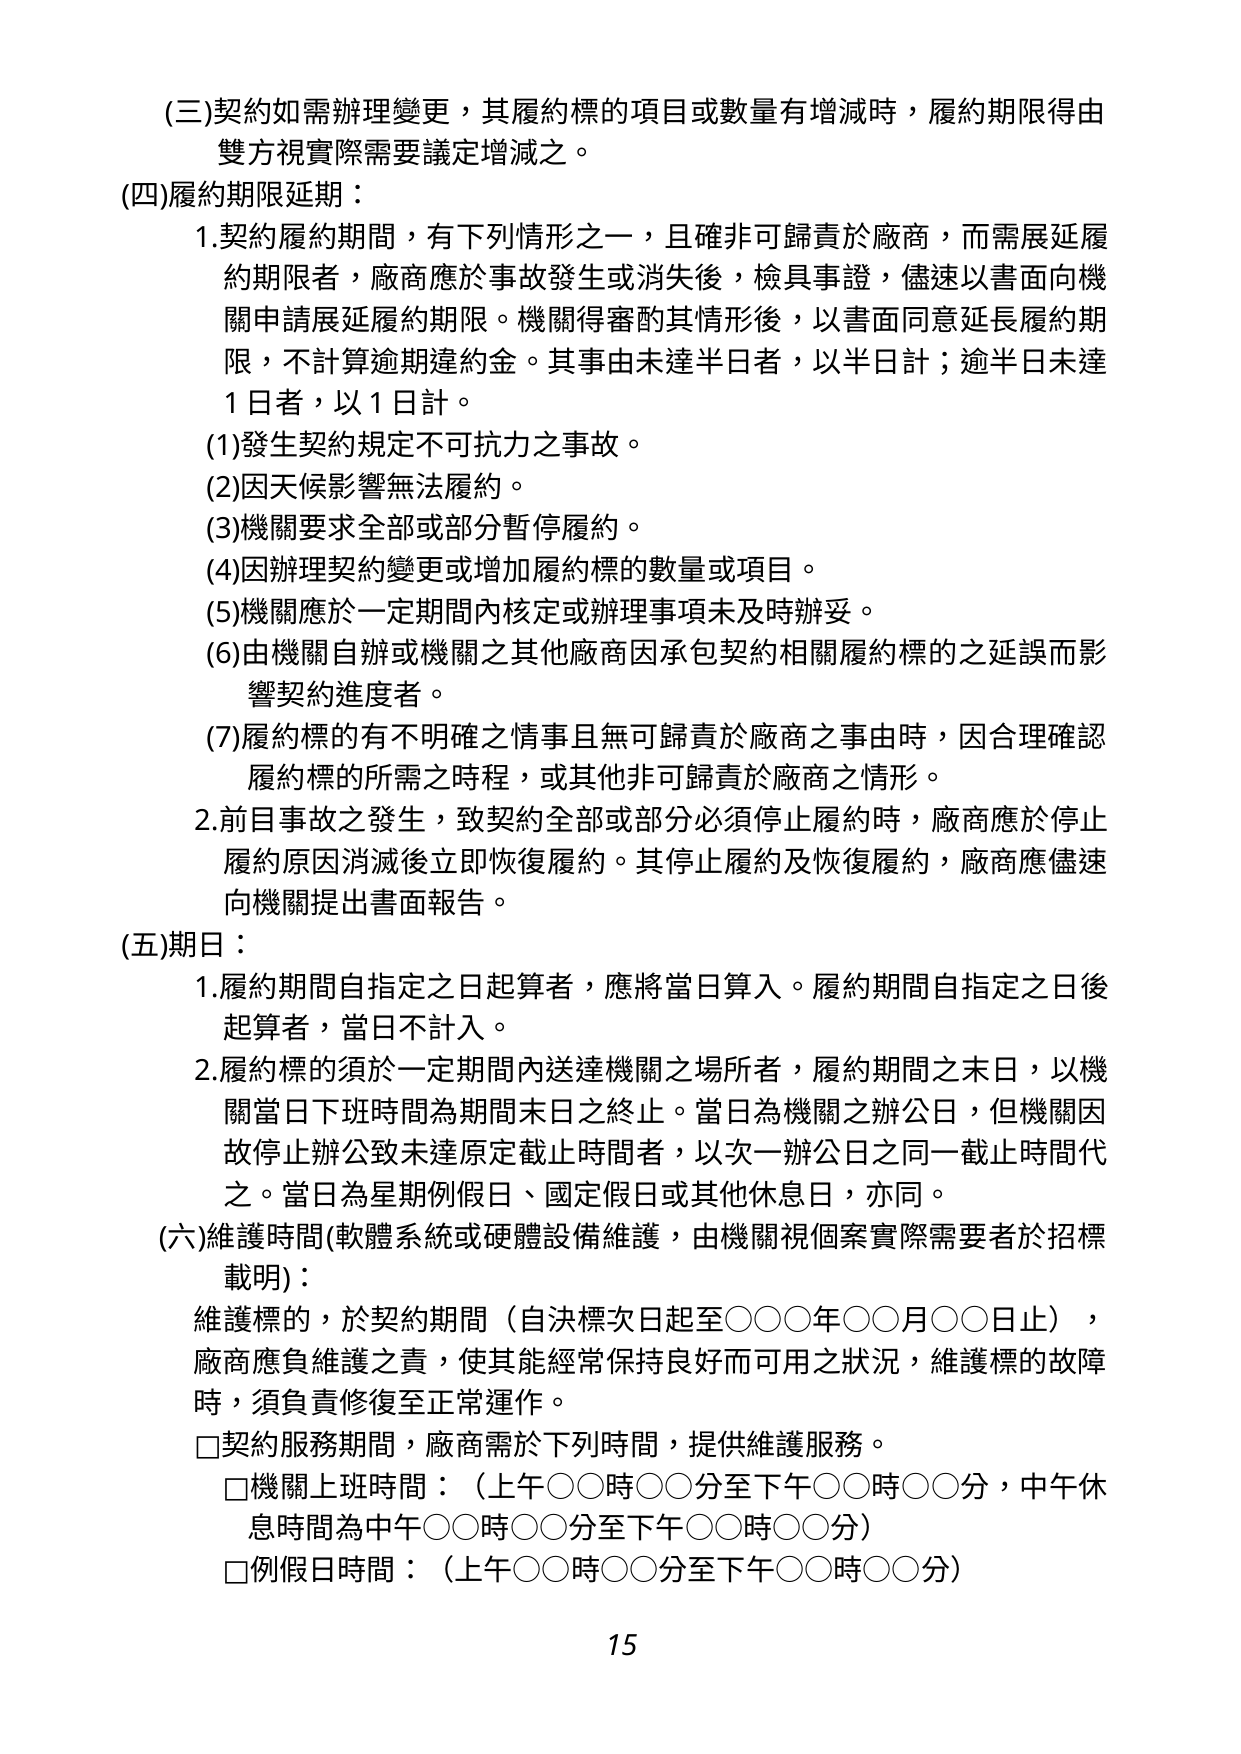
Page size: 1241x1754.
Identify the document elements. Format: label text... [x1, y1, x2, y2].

text □契約服務期間，廠商需於下列時間，提供維護服務。 [194, 1422, 1109, 1464]
text (1)發生契約規定不可抗力之事故。 [206, 422, 1109, 464]
text □例假日時間：（上午○○時○○分至下午○○時○○分） [222, 1547, 1109, 1589]
text (5)機關應於一定期間內核定或辦理事項未及時辦妥。 [206, 589, 1109, 630]
text (三)契約如需辦理變更，其履約標的項目或數量有增減時，履約期限得由雙方視實際需要議定增減之。 [164, 89, 1109, 172]
text (3)機關要求全部或部分暫停履約。 [206, 505, 1109, 547]
text □機關上班時間：（上午○○時○○分至下午○○時○○分，中午休息時間為中午○○時○○分至下午○○時○○分） [222, 1464, 1109, 1547]
text (4)因辦理契約變更或增加履約標的數量或項目。 [206, 547, 1109, 589]
text 1.契約履約期間，有下列情形之一，且確非可歸責於廠商，而需展延履約期限者，廠商應於事故發生或消失後，檢具事證，儘速以書面向機關申請展延履約期限。機關得審酌其情形後，以書面同意延長履約期限，不計算逾期違約金。其事由未達半日者，以半日計；逾半日未達1日者，以1日計。 [194, 214, 1109, 422]
text (2)因天候影響無法履約。 [206, 464, 1109, 505]
text 2.履約標的須於一定期間內送達機關之場所者，履約期間之末日，以機關當日下班時間為期間末日之終止。當日為機關之辦公日，但機關因故停止辦公致未達原定截止時間者，以次一辦公日之同一截止時間代之。當日為星期例假日、國定假日或其他休息日，亦同。 [194, 1047, 1109, 1214]
text 1.履約期間自指定之日起算者，應將當日算入。履約期間自指定之日後起算者，當日不計入。 [194, 964, 1109, 1047]
text (四)履約期限延期： [76, 172, 1109, 214]
text 維護標的，於契約期間（自決標次日起至○○○年○○月○○日止），廠商應負維護之責，使其能經常保持良好而可用之狀況，維護標的故障時，須負責修復至正常運作。 [193, 1297, 1109, 1422]
text (五)期日： [76, 922, 1109, 964]
text (六)維護時間(軟體系統或硬體設備維護，由機關視個案實際需要者於招標載明)： [158, 1214, 1109, 1297]
text 2.前目事故之發生，致契約全部或部分必須停止履約時，廠商應於停止履約原因消滅後立即恢復履約。其停止履約及恢復履約，廠商應儘速向機關提出書面報告。 [194, 797, 1109, 922]
text (7)履約標的有不明確之情事且無可歸責於廠商之事由時，因合理確認履約標的所需之時程，或其他非可歸責於廠商之情形。 [206, 714, 1109, 797]
text (6)由機關自辦或機關之其他廠商因承包契約相關履約標的之延誤而影響契約進度者。 [206, 630, 1109, 714]
